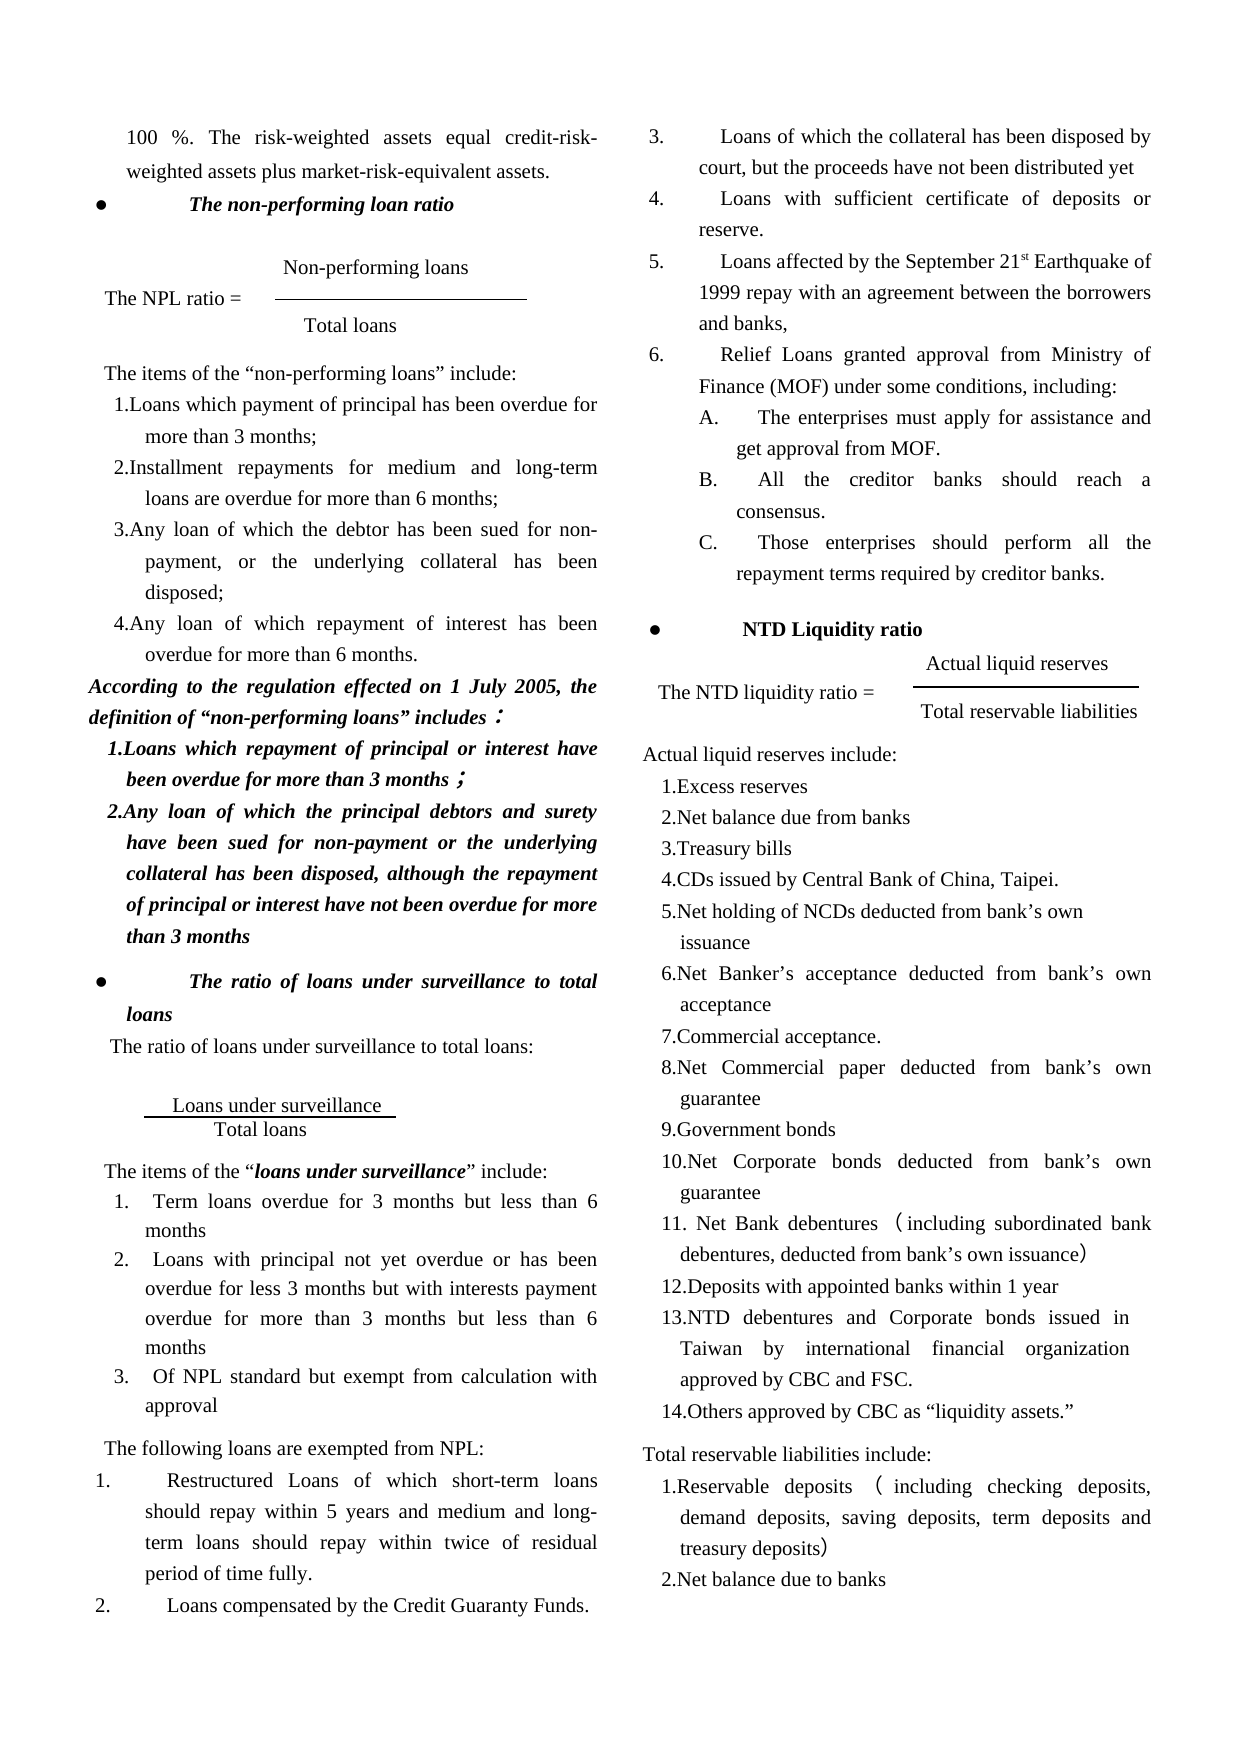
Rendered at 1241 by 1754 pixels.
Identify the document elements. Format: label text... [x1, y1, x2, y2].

subtitle [576, 281, 598, 312]
text 2.Any loan of which the principal debtors and surety have been sued for non-payment or the underlying collateral has been disposed, although the repayment of principal or interest have not been overdue for more than 3 months [107, 793, 598, 949]
text 1.Reservable deposits（including checking deposits, demand deposits, saving deposits, term deposits and treasury deposits） [661, 1468, 1152, 1562]
subtitle The ratio of loans under surveillance to total loans [95, 962, 598, 1028]
text 13.NTD debentures and Corporate bonds issued in Taiwan by international financial organization approved by CBC and FSC. [661, 1299, 1130, 1393]
text 3.Any loan of which the debtor has been sued for non-payment, or the underlying collateral has been disposed; [113, 512, 598, 606]
text The following loans are exempted from NPL: [104, 1431, 598, 1462]
text Total reservable liabilities include: [642, 1437, 1152, 1468]
subtitle The non-performing loan ratio [95, 185, 598, 218]
list The enterprises must apply for assistance and get approval from MOF. [698, 399, 1152, 462]
text 11. Net Bank debentures（including subordinated bank debentures, deducted from bank’s own issuance） [661, 1206, 1152, 1268]
text 7.Commercial acceptance. [661, 1018, 1152, 1049]
list Loans of which the collateral has been disposed by court, but the proceeds have not been distributed yet [648, 118, 1152, 181]
list Those enterprises should perform all the repayment terms required by creditor banks. [698, 524, 1152, 587]
text 12.Deposits with appointed banks within 1 year [661, 1268, 1152, 1299]
list Loans compensated by the Credit Guaranty Funds. [95, 1587, 598, 1618]
text Total reservable liabilities [910, 699, 1161, 723]
text 2.Net balance due from banks [661, 799, 1152, 831]
list Loans with sufficient certificate of deposits or reserve. [648, 181, 1152, 243]
text 14.Others approved by CBC as “liquidity assets.” [661, 1393, 1152, 1424]
text Actual liquid reserves include: [642, 737, 1152, 768]
text Total loans [272, 309, 561, 338]
text Loans under surveillance [89, 1093, 598, 1117]
text 100 %. The risk-weighted assets equal credit-risk-weighted assets plus market-risk-equivalent assets. [126, 118, 598, 185]
list Term loans overdue for 3 months but less than 6 months [113, 1185, 598, 1243]
text 4.Any loan of which repayment of interest has been overdue for more than 6 months. [113, 606, 598, 668]
text 3.Treasury bills [661, 831, 1152, 862]
subtitle The ratio of loans under surveillance to total loans: [104, 1028, 598, 1060]
list Restructured Loans of which short-term loans should repay within 5 years and medium and long-term loans should repay within twice of residual period of time fully. [95, 1462, 598, 1587]
subtitle The NPL ratio = [104, 281, 257, 312]
text The items of the “loans under surveillance” include: [104, 1154, 598, 1185]
text According to the regulation effected on 1 July 2005, the definition of “non-performing loans” includes： [89, 668, 598, 731]
text 2.Installment repayments for medium and long-term loans are overdue for more than 6 months; [113, 449, 598, 512]
text The NTD liquidity ratio = [658, 674, 895, 706]
text 9.Government bonds [661, 1112, 1152, 1143]
text 8.Net Commercial paper deducted from bank’s own guarantee [661, 1049, 1152, 1112]
text 10.Net Corporate bonds deducted from bank’s own guarantee [661, 1143, 1152, 1206]
text 1.Loans which repayment of principal or interest have been overdue for more than 3 months； [107, 731, 598, 793]
text 2.Net balance due to banks [661, 1562, 1152, 1593]
list Of NPL standard but exempt from calculation with approval [113, 1360, 598, 1418]
subtitle 1.Loans which payment of principal has been overdue for more than 3 months; [113, 387, 598, 449]
text Actual liquid reserves [910, 651, 1161, 675]
list Loans with principal not yet overdue or has been overdue for less 3 months but with interests payment overdue for more than 3 months but less than 6 months [113, 1243, 598, 1360]
subtitle NTD Liquidity ratio [649, 612, 1152, 643]
text The items of the “non-performing loans” include: [104, 356, 598, 387]
list Loans affected by the September 21st Earthquake of 1999 repay with an agreement between the borrowers and banks, [648, 243, 1152, 337]
list All the creditor banks should reach a consensus. [698, 462, 1152, 524]
text 1.Excess reserves [661, 768, 1152, 799]
text 6.Net Banker’s acceptance deducted from bank’s own acceptance [661, 956, 1152, 1018]
text 4.CDs issued by Central Bank of China, Taipei. [661, 862, 1152, 893]
text 5.Net holding of NCDs deducted from bank’s own issuance [661, 893, 1152, 956]
text Total loans [89, 1117, 598, 1141]
list Relief Loans granted approval from Ministry of Finance (MOF) under some conditions, including: [648, 337, 1152, 399]
text Non-performing loans [272, 251, 561, 280]
